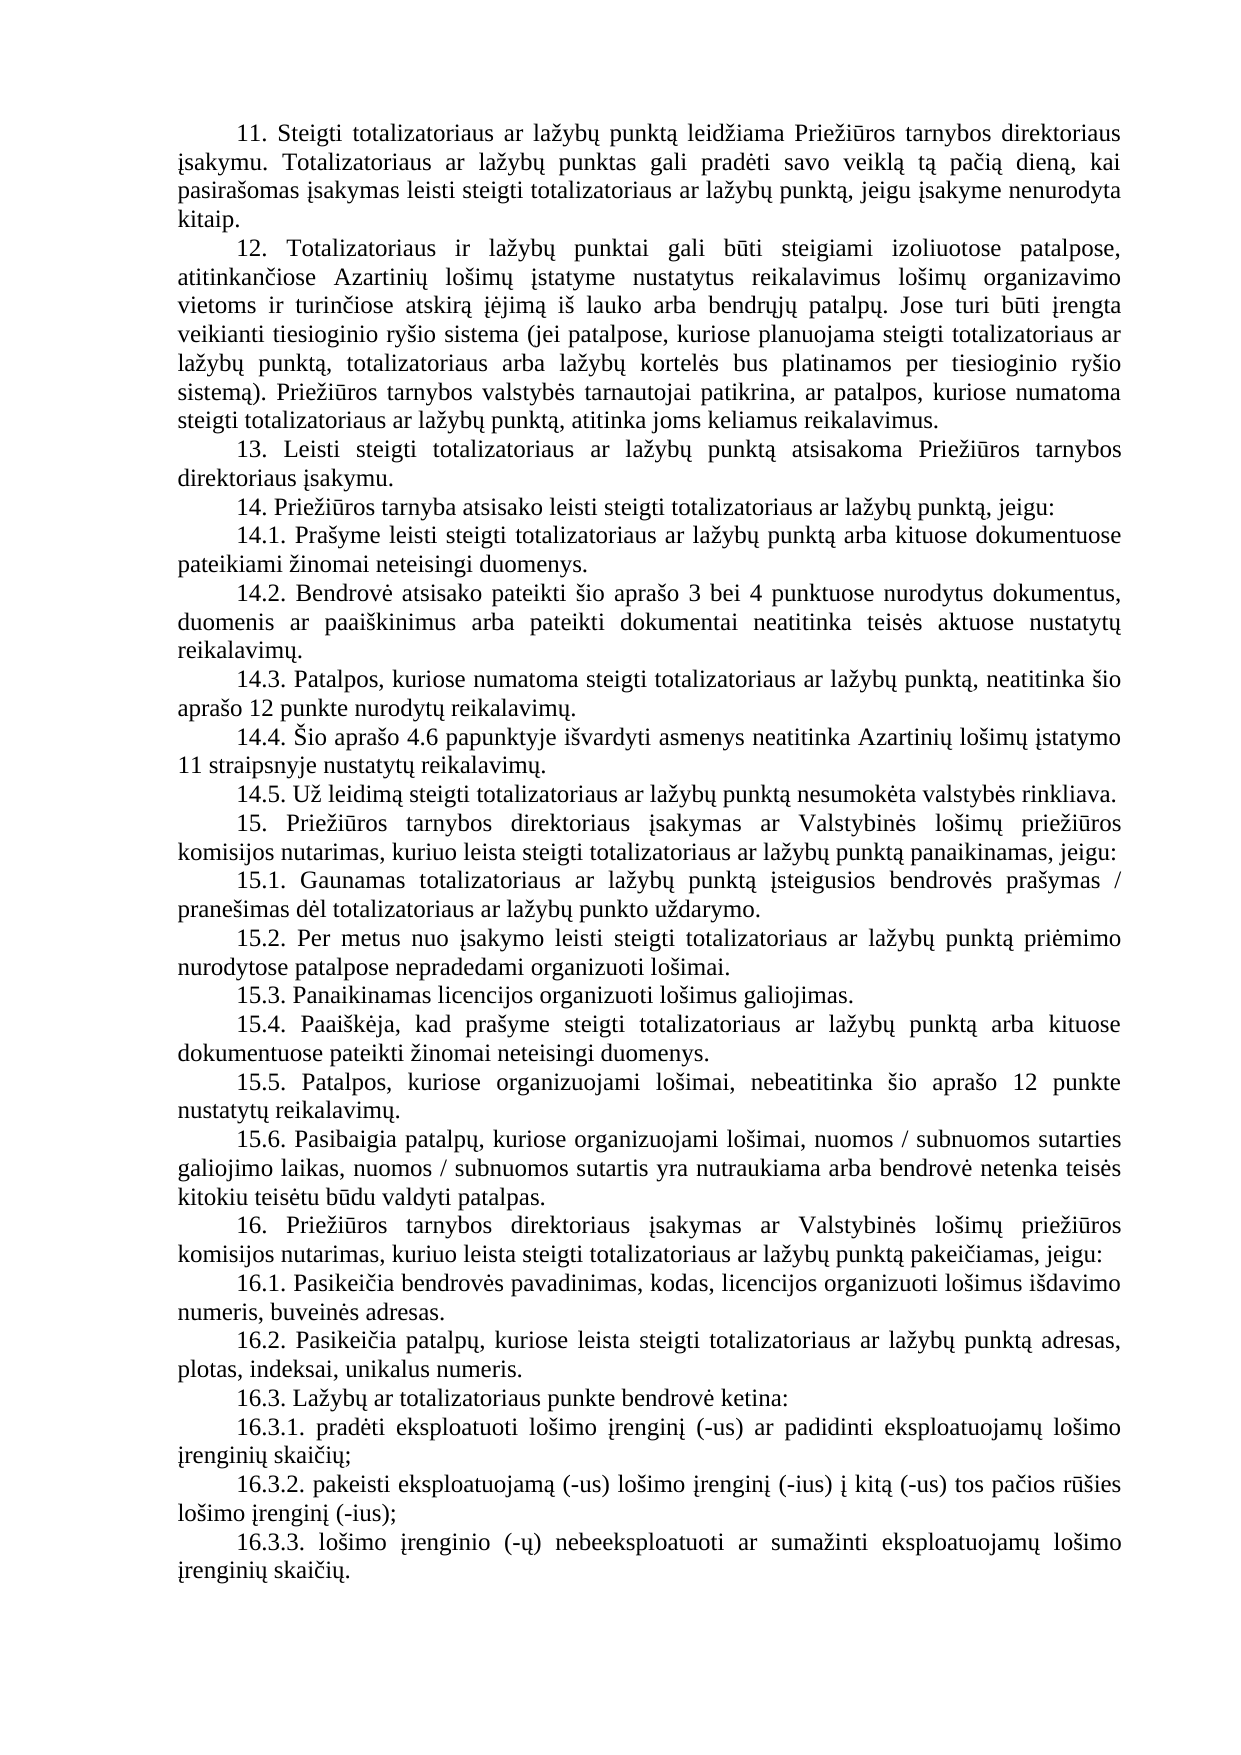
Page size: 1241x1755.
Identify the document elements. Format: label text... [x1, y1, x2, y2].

text 14.2. Bendrovė atsisako pateikti šio aprašo 3 bei 4 punktuose nurodytus dokumentus, duomenis ar paaiškinimus arba pateikti dokumentai neatitinka teisės aktuose nustatytų reikalavimų. [177, 578, 1122, 664]
text 14.4. Šio aprašo 4.6 papunktyje išvardyti asmenys neatitinka Azartinių lošimų įstatymo 11 straipsnyje nustatytų reikalavimų. [177, 722, 1122, 779]
text 16.3.2. pakeisti eksploatuojamą (-us) lošimo įrenginį (-ius) į kitą (-us) tos pačios rūšies lošimo įrenginį (-ius); [177, 1469, 1122, 1527]
text 14.1. Prašyme leisti steigti totalizatoriaus ar lažybų punktą arba kituose dokumentuose pateikiami žinomai neteisingi duomenys. [177, 521, 1122, 578]
text 16.3.1. pradėti eksploatuoti lošimo įrenginį (-us) ar padidinti eksploatuojamų lošimo įrenginių skaičių; [177, 1412, 1122, 1469]
text 16.3. Lažybų ar totalizatoriaus punkte bendrovė ketina: [177, 1383, 1122, 1412]
text 15.3. Panaikinamas licencijos organizuoti lošimus galiojimas. [177, 981, 1122, 1009]
text 15.6. Pasibaigia patalpų, kuriose organizuojami lošimai, nuomos / subnuomos sutarties galiojimo laikas, nuomos / subnuomos sutartis yra nutraukiama arba bendrovė netenka teisės kitokiu teisėtu būdu valdyti patalpas. [177, 1124, 1122, 1211]
text 12. Totalizatoriaus ir lažybų punktai gali būti steigiami izoliuotose patalpose, atitinkančiose Azartinių lošimų įstatyme nustatytus reikalavimus lošimų organizavimo vietoms ir turinčiose atskirą įėjimą iš lauko arba bendrųjų patalpų. Jose turi būti įrengta veikianti tiesioginio ryšio sistema (jei patalpose, kuriose planuojama steigti totalizatoriaus ar lažybų punktą, totalizatoriaus arba lažybų kortelės bus platinamos per tiesioginio ryšio sistemą). Priežiūros tarnybos valstybės tarnautojai patikrina, ar patalpos, kuriose numatoma steigti totalizatoriaus ar lažybų punktą, atitinka joms keliamus reikalavimus. [177, 233, 1122, 434]
text 16.1. Pasikeičia bendrovės pavadinimas, kodas, licencijos organizuoti lošimus išdavimo numeris, buveinės adresas. [177, 1268, 1122, 1326]
text 15.4. Paaiškėja, kad prašyme steigti totalizatoriaus ar lažybų punktą arba kituose dokumentuose pateikti žinomai neteisingi duomenys. [177, 1009, 1122, 1067]
text 11. Steigti totalizatoriaus ar lažybų punktą leidžiama Priežiūros tarnybos direktoriaus įsakymu. Totalizatoriaus ar lažybų punktas gali pradėti savo veiklą tą pačią dieną, kai pasirašomas įsakymas leisti steigti totalizatoriaus ar lažybų punktą, jeigu įsakyme nenurodyta kitaip. [177, 118, 1122, 233]
text 14.3. Patalpos, kuriose numatoma steigti totalizatoriaus ar lažybų punktą, neatitinka šio aprašo 12 punkte nurodytų reikalavimų. [177, 664, 1122, 722]
text 16. Priežiūros tarnybos direktoriaus įsakymas ar Valstybinės lošimų priežiūros komisijos nutarimas, kuriuo leista steigti totalizatoriaus ar lažybų punktą pakeičiamas, jeigu: [177, 1211, 1122, 1268]
text 15. Priežiūros tarnybos direktoriaus įsakymas ar Valstybinės lošimų priežiūros komisijos nutarimas, kuriuo leista steigti totalizatoriaus ar lažybų punktą panaikinamas, jeigu: [177, 808, 1122, 866]
text 14.5. Už leidimą steigti totalizatoriaus ar lažybų punktą nesumokėta valstybės rinkliava. [177, 779, 1122, 808]
text 14. Priežiūros tarnyba atsisako leisti steigti totalizatoriaus ar lažybų punktą, jeigu: [177, 492, 1122, 521]
text 15.5. Patalpos, kuriose organizuojami lošimai, nebeatitinka šio aprašo 12 punkte nustatytų reikalavimų. [177, 1067, 1122, 1124]
text 15.2. Per metus nuo įsakymo leisti steigti totalizatoriaus ar lažybų punktą priėmimo nurodytose patalpose nepradedami organizuoti lošimai. [177, 923, 1122, 981]
text 16.3.3. lošimo įrenginio (-ų) nebeeksploatuoti ar sumažinti eksploatuojamų lošimo įrenginių skaičių. [177, 1527, 1122, 1584]
text 16.2. Pasikeičia patalpų, kuriose leista steigti totalizatoriaus ar lažybų punktą adresas, plotas, indeksai, unikalus numeris. [177, 1326, 1122, 1383]
text 15.1. Gaunamas totalizatoriaus ar lažybų punktą įsteigusios bendrovės prašymas / pranešimas dėl totalizatoriaus ar lažybų punkto uždarymo. [177, 866, 1122, 923]
text 13. Leisti steigti totalizatoriaus ar lažybų punktą atsisakoma Priežiūros tarnybos direktoriaus įsakymu. [177, 434, 1122, 492]
